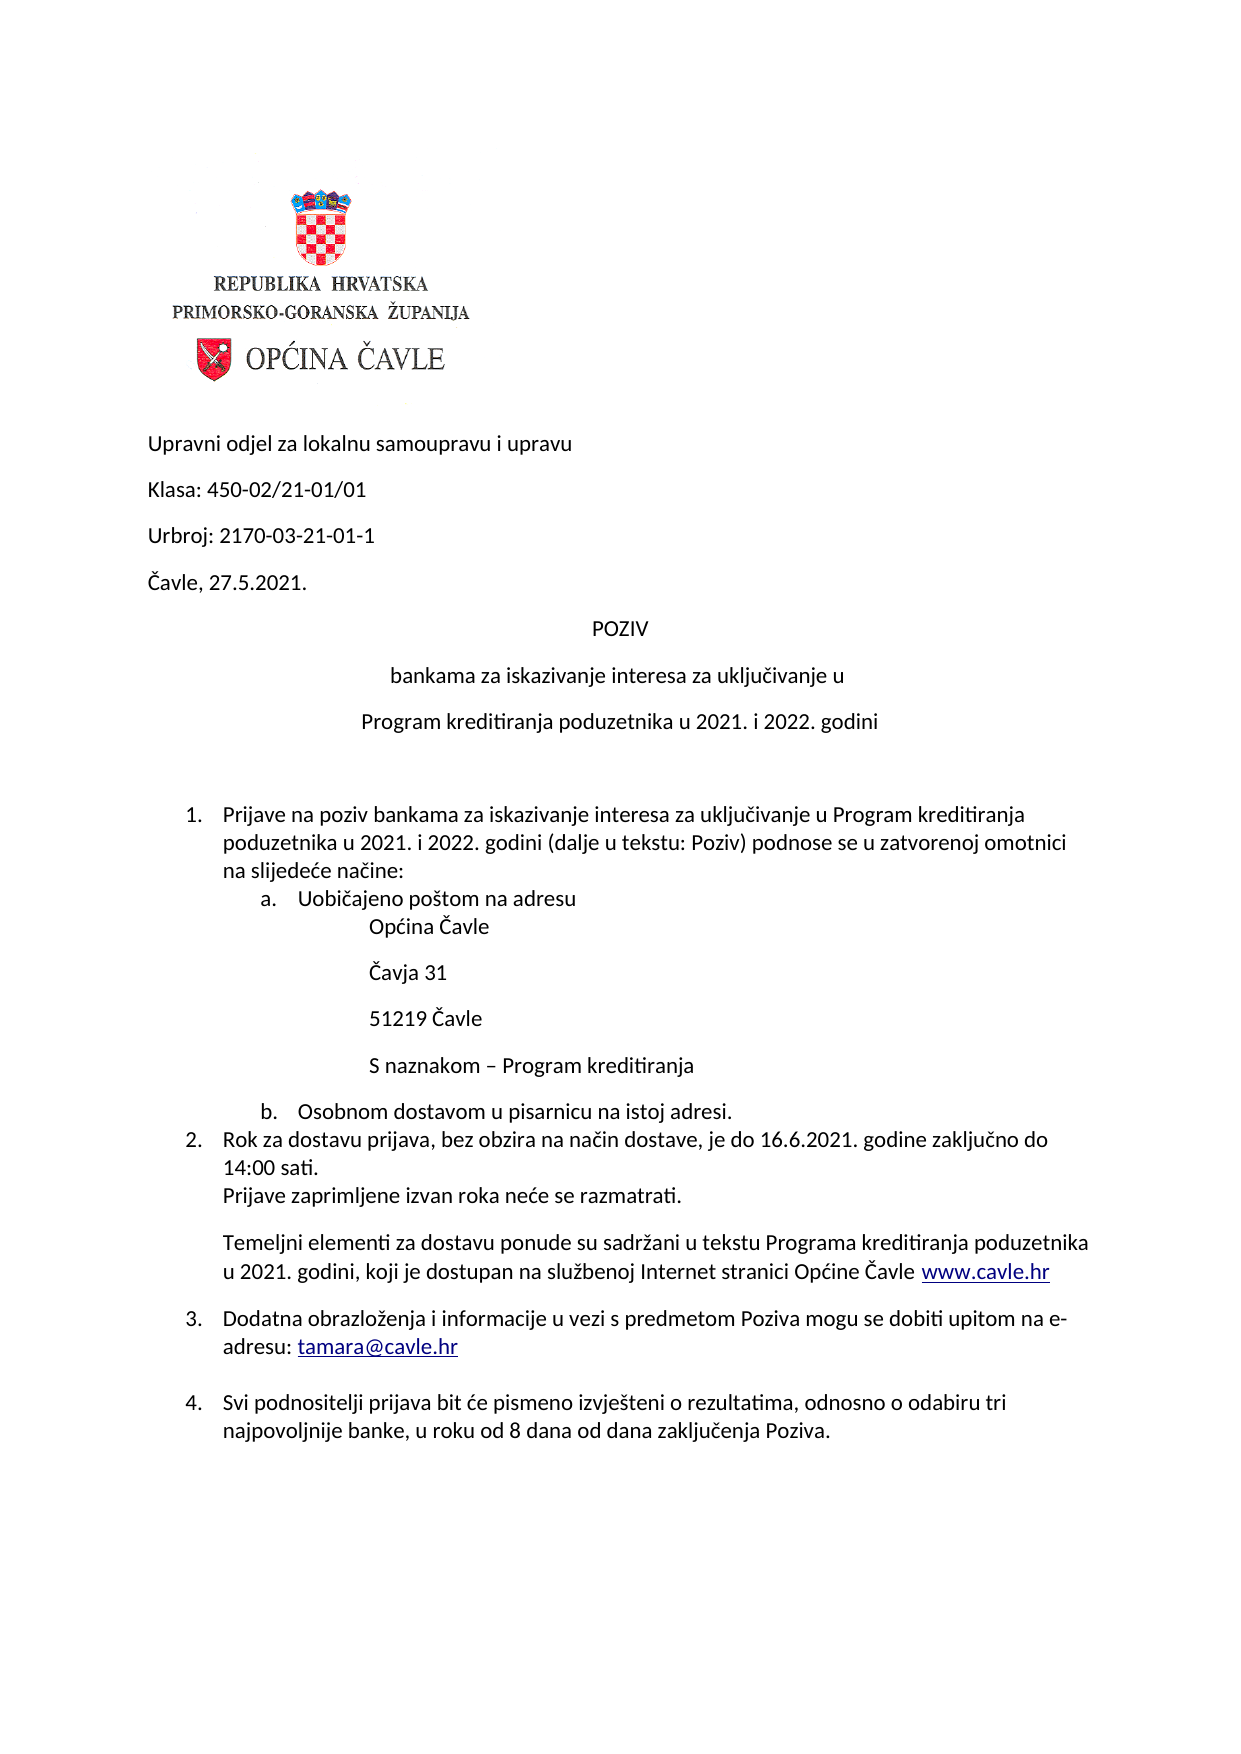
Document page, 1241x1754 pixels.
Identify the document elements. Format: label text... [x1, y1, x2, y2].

text Čavja 31 [369, 958, 1093, 986]
text Program kreditiranja poduzetnika u 2021. i 2022. godini [148, 707, 1093, 735]
text Prijave zaprimljene izvan roka neće se razmatrati. [223, 1181, 1093, 1209]
text POZIV [148, 614, 1093, 642]
text 51219 Čavle [369, 1004, 1093, 1033]
text Temeljni elementi za dostavu ponude su sadržani u tekstu Programa kreditiranja poduzetnika u 2021. godini, koji je dostupan na službenoj Internet stranici Općine Čavle www.cavle.hr [223, 1228, 1093, 1285]
list Rok za dostavu prijava, bez obzira na način dostave, je do 16.6.2021. godine zaključno do 14:00 sati. [185, 1125, 1093, 1181]
text S naznakom – Program kreditiranja [369, 1051, 1093, 1079]
text Urbroj: 2170-03-21-01-1 [148, 522, 1093, 550]
text bankama za iskazivanje interesa za uključivanje u [148, 661, 1093, 689]
text Općina Čavle [369, 912, 1093, 940]
list Svi podnositelji prijava bit će pismeno izvješteni o rezultatima, odnosno o odabiru tri najpovoljnije banke, u roku od 8 dana od dana zaključenja Poziva. [185, 1388, 1093, 1444]
text Klasa: 450-02/21-01/01 [148, 475, 1093, 503]
list Uobičajeno poštom na adresu [260, 884, 1093, 912]
list Prijave na poziv bankama za iskazivanje interesa za uključivanje u Program kreditiranja poduzetnika u 2021. i 2022. godini (dalje u tekstu: Poziv) podnose se u zatvorenoj omotnici na slijedeće načine: [185, 800, 1093, 884]
text Upravni odjel za lokalnu samoupravu i upravu [148, 429, 1093, 457]
text Čavle, 27.5.2021. [148, 568, 1093, 596]
list Osobnom dostavom u pisarnicu na istoj adresi. [260, 1097, 1093, 1125]
list Dodatna obrazloženja i informacije u vezi s predmetom Poziva mogu se dobiti upitom na e-adresu: tamara@cavle.hr [185, 1304, 1093, 1360]
